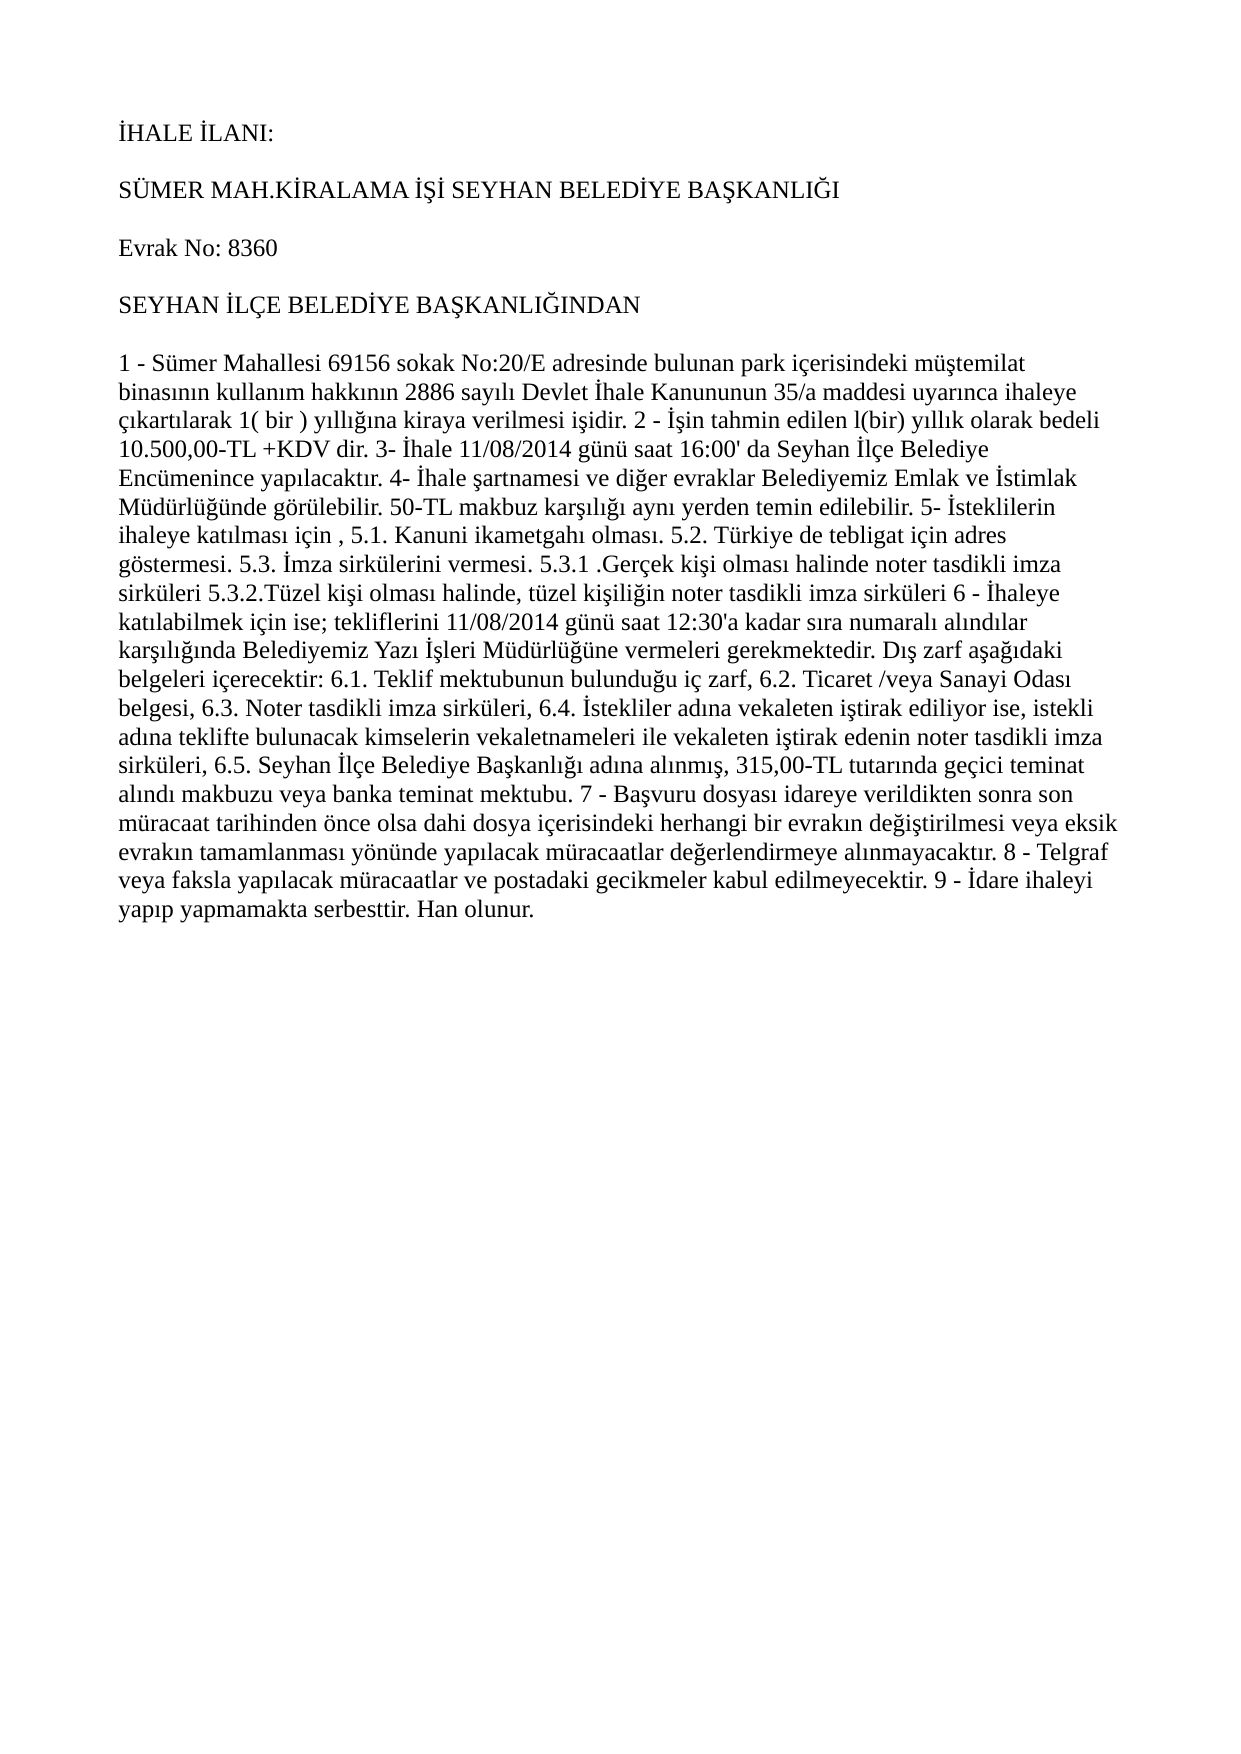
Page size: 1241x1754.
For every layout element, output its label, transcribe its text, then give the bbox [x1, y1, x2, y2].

text SÜMER MAH.KİRALAMA İŞİ SEYHAN BELEDİYE BAŞKANLIĞI [118, 176, 1122, 204]
text 1 - Sümer Mahallesi 69156 sokak No:20/E adresinde bulunan park içerisindeki müştemilat binasının kullanım hakkının 2886 sayılı Devlet İhale Kanununun 35/a maddesi uyarınca ihaleye çıkartılarak 1( bir ) yıllığına kiraya verilmesi işidir. 2 - İşin tahmin edilen l(bir) yıllık olarak bedeli 10.500,00-TL +KDV dir. 3- İhale 11/08/2014 günü saat 16:00' da Seyhan İlçe Belediye Encümenince yapılacaktır. 4- İhale şartnamesi ve diğer evraklar Belediyemiz Emlak ve İstimlak Müdürlüğünde görülebilir. 50-TL makbuz karşılığı aynı yerden temin edilebilir. 5- İsteklilerin ihaleye katılması için , 5.1. Kanuni ikametgahı olması. 5.2. Türkiye de tebligat için adres göstermesi. 5.3. İmza sirkülerini vermesi. 5.3.1 .Gerçek kişi olması halinde noter tasdikli imza sirküleri 5.3.2.Tüzel kişi olması halinde, tüzel kişiliğin noter tasdikli imza sirküleri 6 - İhaleye katılabilmek için ise; tekliflerini 11/08/2014 günü saat 12:30'a kadar sıra numaralı alındılar karşılığında Belediyemiz Yazı İşleri Müdürlüğüne vermeleri gerekmektedir. Dış zarf aşağıdaki belgeleri içerecektir: 6.1. Teklif mektubunun bulunduğu iç zarf, 6.2. Ticaret /veya Sanayi Odası belgesi, 6.3. Noter tasdikli imza sirküleri, 6.4. İstekliler adına vekaleten iştirak ediliyor ise, istekli adına teklifte bulunacak kimselerin vekaletnameleri ile vekaleten iştirak edenin noter tasdikli imza sirküleri, 6.5. Seyhan İlçe Belediye Başkanlığı adına alınmış, 315,00-TL tutarında geçici teminat alındı makbuzu veya banka teminat mektubu. 7 - Başvuru dosyası idareye verildikten sonra son müracaat tarihinden önce olsa dahi dosya içerisindeki herhangi bir evrakın değiştirilmesi veya eksik evrakın tamamlanması yönünde yapılacak müracaatlar değerlendirmeye alınmayacaktır. 8 - Telgraf veya faksla yapılacak müracaatlar ve postadaki gecikmeler kabul edilmeyecektir. 9 - İdare ihaleyi yapıp yapmamakta serbesttir. Han olunur. [118, 348, 1122, 923]
text Evrak No: 8360 [118, 233, 1122, 262]
text SEYHAN İLÇE BELEDİYE BAŞKANLIĞINDAN [118, 291, 1122, 319]
text İHALE İLANI: [118, 118, 1122, 147]
